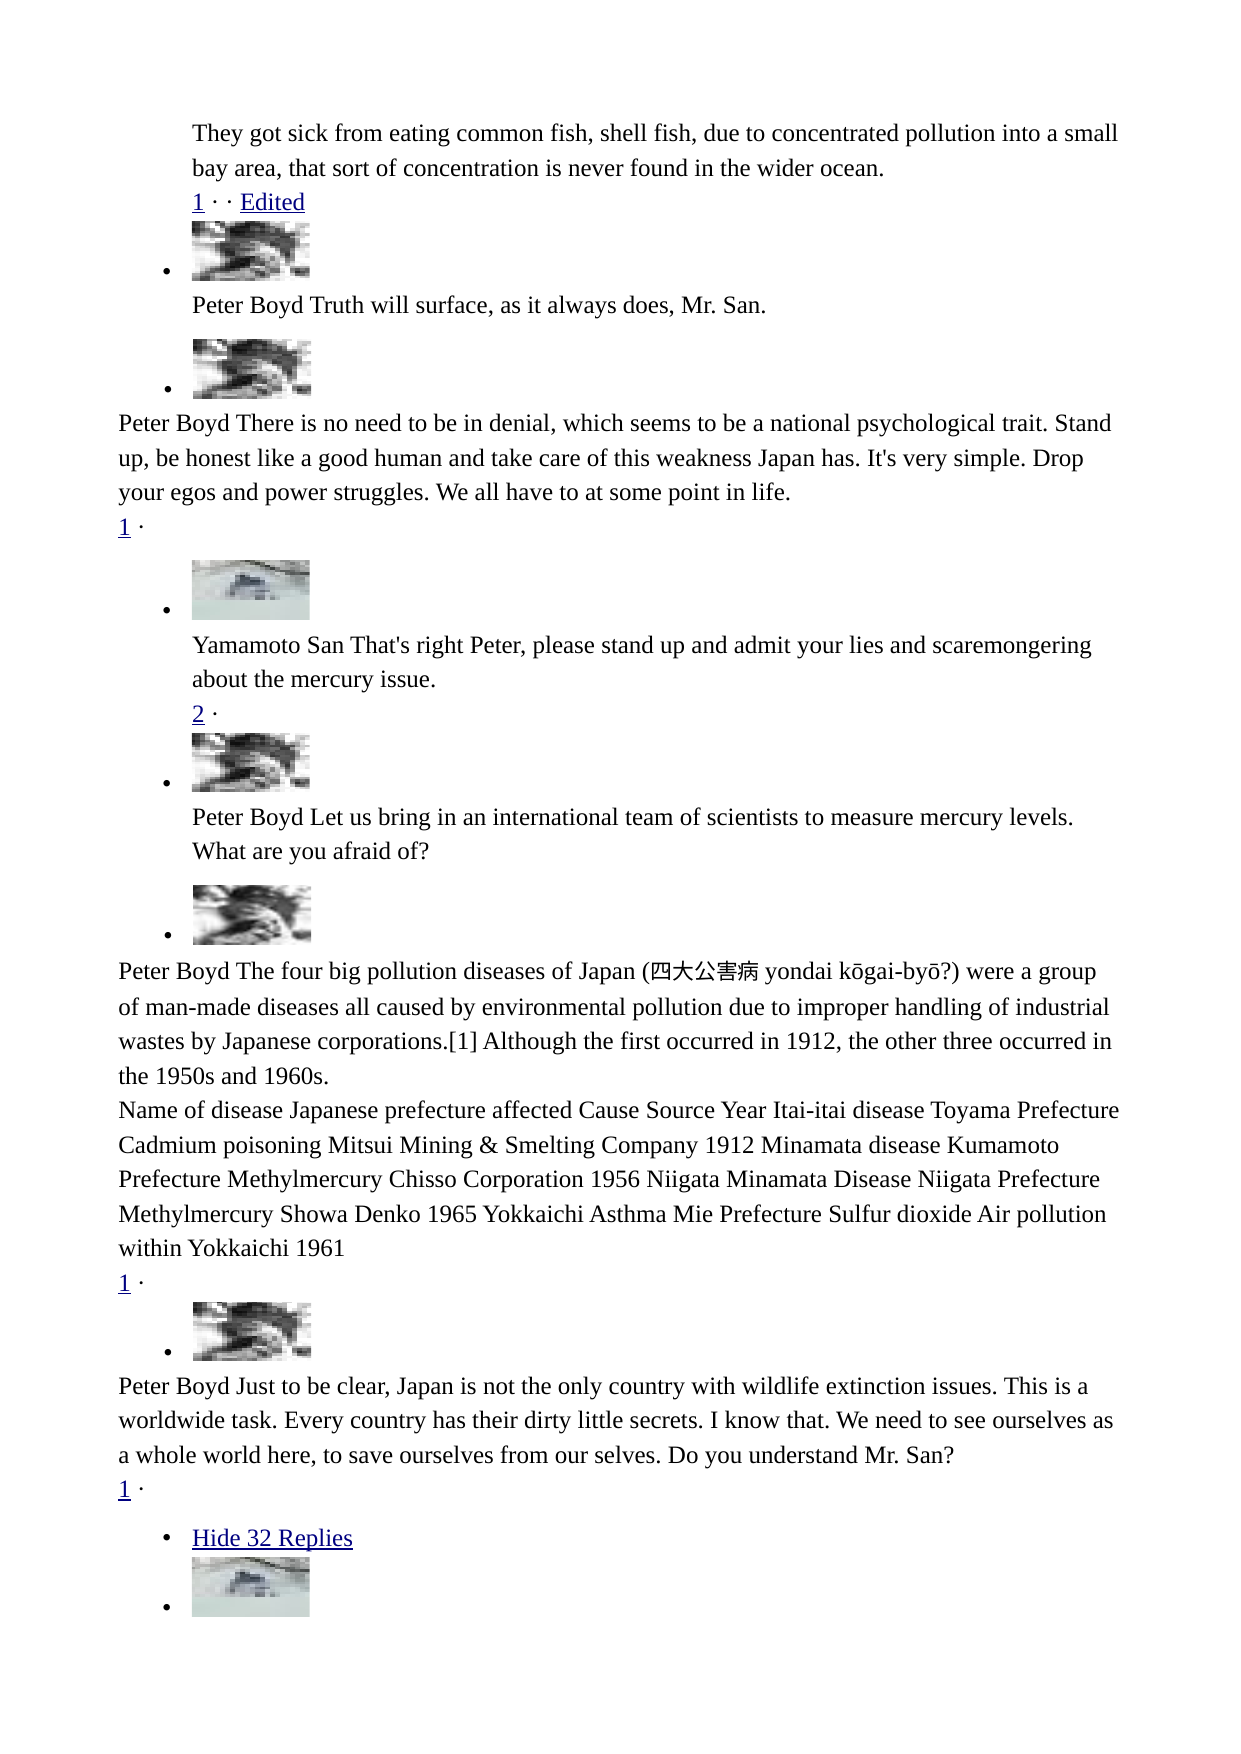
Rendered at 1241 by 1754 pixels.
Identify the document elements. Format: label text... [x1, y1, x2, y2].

list 1 · · Edited [162, 187, 1122, 216]
picture [193, 1302, 312, 1361]
picture [193, 339, 312, 399]
picture [191, 733, 310, 792]
text Peter Boyd There is no need to be in denial, which seems to be a national psychological trait. Stand up, be honest like a good human and take care of this weakness Japan has. It's very simple. Drop your egos and power struggles. We all have to at some point in life. [118, 408, 1122, 506]
picture [191, 560, 310, 620]
list 2 · [162, 699, 1122, 727]
text Peter Boyd Just to be clear, Japan is not the only country with wildlife extinction issues. This is a worldwide task. Every country has their dirty little secrets. I know that. We need to see ourselves as a whole world here, to save ourselves from our selves. Do you understand Mr. San? [118, 1371, 1122, 1469]
picture [193, 885, 312, 945]
list Yamamoto San That's right Peter, please stand up and admit your lies and scaremongering about the mercury issue. [162, 630, 1122, 693]
text 1 · [118, 1268, 1122, 1296]
list Peter Boyd Truth will surface, as it always does, Mr. San. [162, 290, 1122, 319]
list They got sick from eating common fish, shell fish, due to concentrated pollution into a small bay area, that sort of concentration is never found in the wider ocean. [162, 118, 1122, 181]
list Hide 32 Replies [162, 1523, 1122, 1552]
list Peter Boyd Let us bring in an international team of scientists to measure mercury levels. What are you afraid of? [162, 802, 1122, 865]
text 1 · [118, 512, 1122, 541]
picture [191, 221, 310, 281]
text Peter Boyd The four big pollution diseases of Japan (四大公害病 yondai kōgai-byō?) were a group of man-made diseases all caused by environmental pollution due to improper handling of industrial wastes by Japanese corporations.[1] Although the first occurred in 1912, the other three occurred in the 1950s and 1960s. Name of disease Japanese prefecture affected Cause Source Year Itai-itai disease Toyama Prefecture Cadmium poisoning Mitsui Mining & Smelting Company 1912 Minamata disease Kumamoto Prefecture Methylmercury Chisso Corporation 1956 Niigata Minamata Disease Niigata Prefecture Methylmercury Showa Denko 1965 Yokkaichi Asthma Mie Prefecture Sulfur dioxide Air pollution within Yokkaichi 1961 [118, 954, 1122, 1262]
text 1 · [118, 1474, 1122, 1503]
picture [191, 1557, 310, 1617]
